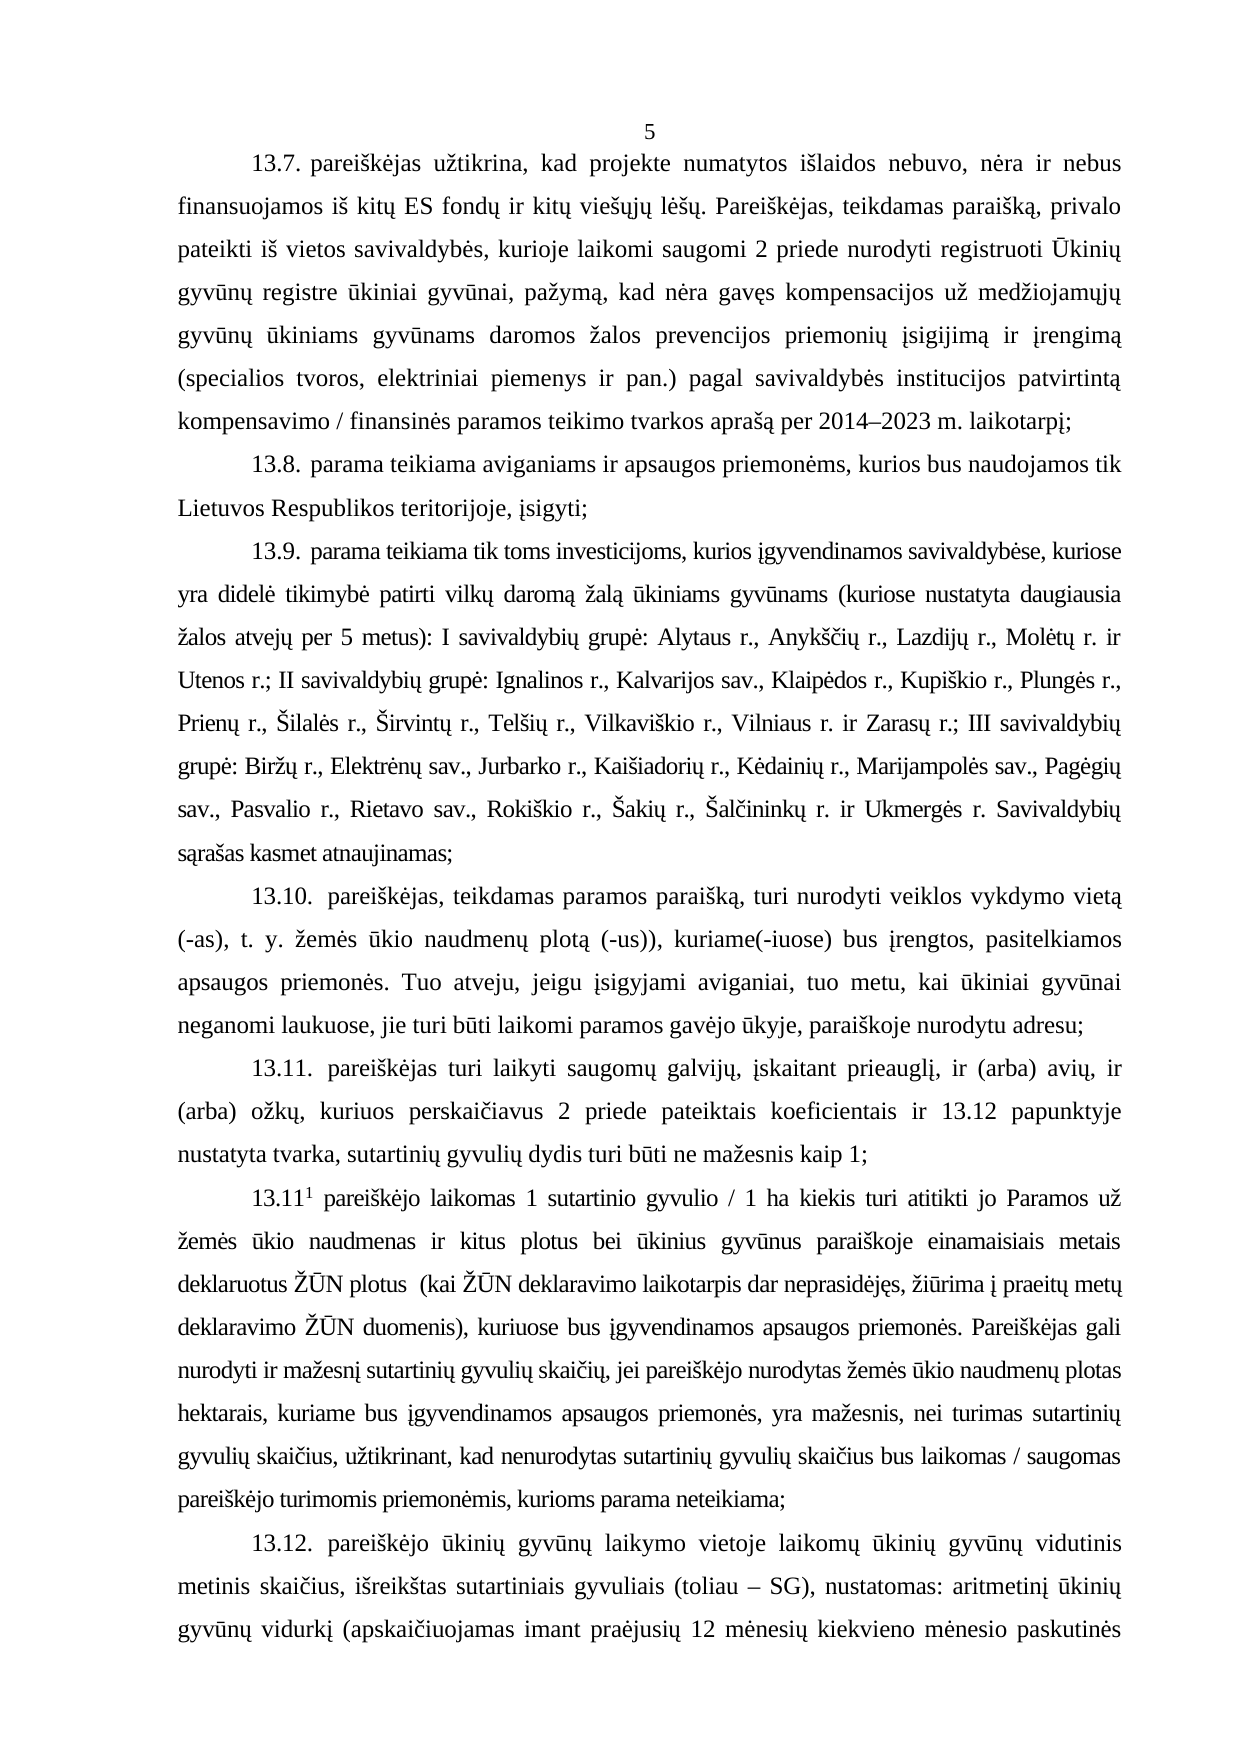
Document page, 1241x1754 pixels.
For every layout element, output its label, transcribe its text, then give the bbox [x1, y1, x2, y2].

text 13.10. pareiškėjas, teikdamas paramos paraišką, turi nurodyti veiklos vykdymo vietą (-as), t. y. žemės ūkio naudmenų plotą (-us)), kuriame(-iuose) bus įrengtos, pasitelkiamos apsaugos priemonės. Tuo atveju, jeigu įsigyjami aviganiai, tuo metu, kai ūkiniai gyvūnai neganomi laukuose, jie turi būti laikomi paramos gavėjo ūkyje, paraiškoje nurodytu adresu; [177, 881, 1122, 1039]
text 13.111 pareiškėjo laikomas 1 sutartinio gyvulio / 1 ha kiekis turi atitikti jo Paramos už žemės ūkio naudmenas ir kitus plotus bei ūkinius gyvūnus paraiškoje einamaisiais metais deklaruotus ŽŪN plotus (kai ŽŪN deklaravimo laikotarpis dar neprasidėjęs, žiūrima į praeitų metų deklaravimo ŽŪN duomenis), kuriuose bus įgyvendinamos apsaugos priemonės. Pareiškėjas gali nurodyti ir mažesnį sutartinių gyvulių skaičių, jei pareiškėjo nurodytas žemės ūkio naudmenų plotas hektarais, kuriame bus įgyvendinamos apsaugos priemonės, yra mažesnis, nei turimas sutartinių gyvulių skaičius, užtikrinant, kad nenurodytas sutartinių gyvulių skaičius bus laikomas / saugomas pareiškėjo turimomis priemonėmis, kurioms parama neteikiama; [177, 1183, 1122, 1513]
text 13.9. parama teikiama tik toms investicijoms, kurios įgyvendinamos savivaldybėse, kuriose yra didelė tikimybė patirti vilkų daromą žalą ūkiniams gyvūnams (kuriose nustatyta daugiausia žalos atvejų per 5 metus): I savivaldybių grupė: Alytaus r., Anykščių r., Lazdijų r., Molėtų r. ir Utenos r.; II savivaldybių grupė: Ignalinos r., Kalvarijos sav., Klaipėdos r., Kupiškio r., Plungės r., Prienų r., Šilalės r., Širvintų r., Telšių r., Vilkaviškio r., Vilniaus r. ir Zarasų r.; III savivaldybių grupė: Biržų r., Elektrėnų sav., Jurbarko r., Kaišiadorių r., Kėdainių r., Marijampolės sav., Pagėgių sav., Pasvalio r., Rietavo sav., Rokiškio r., Šakių r., Šalčininkų r. ir Ukmergės r. Savivaldybių sąrašas kasmet atnaujinamas; [177, 536, 1122, 866]
text 13.7. pareiškėjas užtikrina, kad projekte numatytos išlaidos nebuvo, nėra ir nebus finansuojamos iš kitų ES fondų ir kitų viešųjų lėšų. Pareiškėjas, teikdamas paraišką, privalo pateikti iš vietos savivaldybės, kurioje laikomi saugomi 2 priede nurodyti registruoti Ūkinių gyvūnų registre ūkiniai gyvūnai, pažymą, kad nėra gavęs kompensacijos už medžiojamųjų gyvūnų ūkiniams gyvūnams daromos žalos prevencijos priemonių įsigijimą ir įrengimą (specialios tvoros, elektriniai piemenys ir pan.) pagal savivaldybės institucijos patvirtintą kompensavimo / finansinės paramos teikimo tvarkos aprašą per 2014–2023 m. laikotarpį; [177, 148, 1122, 435]
text 13.12. pareiškėjo ūkinių gyvūnų laikymo vietoje laikomų ūkinių gyvūnų vidutinis metinis skaičius, išreikštas sutartiniais gyvuliais (toliau – SG), nustatomas: aritmetinį ūkinių gyvūnų vidurkį (apskaičiuojamas imant praėjusių 12 mėnesių kiekvieno mėnesio paskutinės [177, 1528, 1122, 1643]
text 13.11. pareiškėjas turi laikyti saugomų galvijų, įskaitant prieauglį, ir (arba) avių, ir (arba) ožkų, kuriuos perskaičiavus 2 priede pateiktais koeficientais ir 13.12 papunktyje nustatyta tvarka, sutartinių gyvulių dydis turi būti ne mažesnis kaip 1; [177, 1053, 1122, 1168]
text 13.8. parama teikiama aviganiams ir apsaugos priemonėms, kurios bus naudojamos tik Lietuvos Respublikos teritorijoje, įsigyti; [177, 449, 1122, 521]
